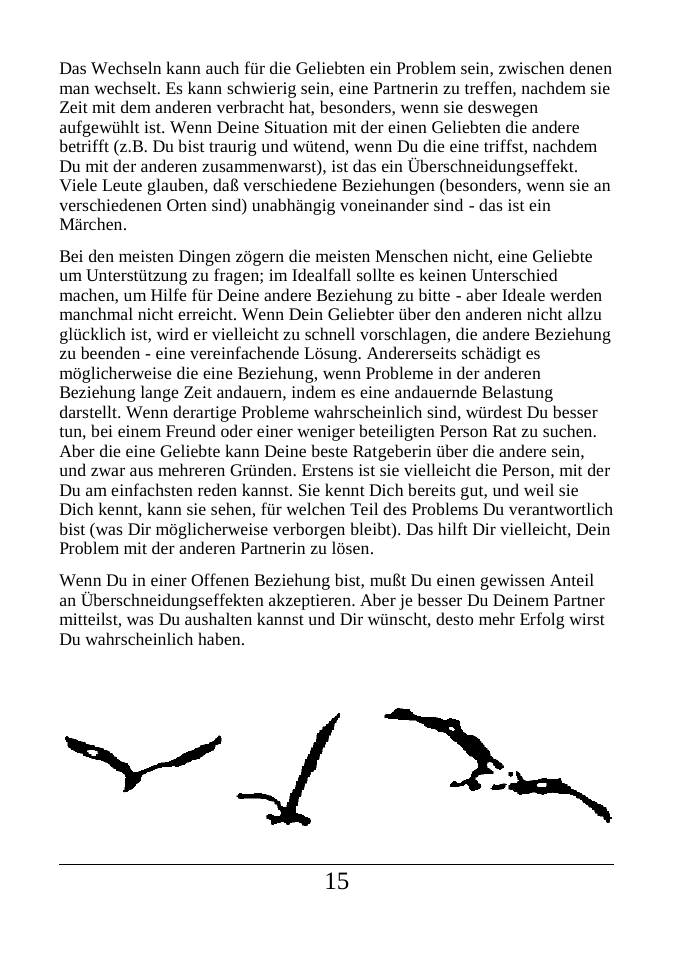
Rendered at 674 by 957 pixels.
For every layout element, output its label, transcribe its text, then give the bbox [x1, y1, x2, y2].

text Wenn Du in einer Offenen Beziehung bist, mußt Du einen gewissen Anteil an Überschneidungseffekten akzeptieren. Aber je besser Du Deinem Partner mit­teilst, was Du aushalten kannst und Dir wünscht, desto mehr Erfolg wirst Du wahrscheinlich haben. [59, 571, 614, 649]
text Bei den meisten Dingen zögern die meisten Menschen nicht, eine Geliebte um Unterstützung zu fragen; im Idealfall sollte es keinen Unterschied machen, um Hilfe für Deine andere Beziehung zu bitte - aber Ideale werden manchmal nicht erreicht. Wenn Dein Geliebter über den anderen nicht allzu glücklich ist, wird er vielleicht zu schnell vorschlagen, die andere Beziehung zu beenden - eine vereinfachende Lösung. Andererseits schädigt es möglicherweise die eine Beziehung, wenn Probleme in der anderen Beziehung lange Zeit andauern, in­dem es eine andauernde Belastung darstellt. Wenn derartige Probleme wahr­scheinlich sind, würdest Du besser tun, bei einem Freund oder einer weniger beteiligten Person Rat zu suchen. Aber die eine Geliebte kann Deine beste Rat­geberin über die andere sein, und zwar aus mehreren Gründen. Erstens ist sie vielleicht die Person, mit der Du am einfachsten reden kannst. Sie kennt Dich bereits gut, und weil sie Dich kennt, kann sie sehen, für welchen Teil des Problems Du verantwortlich bist (was Dir möglicherweise verborgen bleibt). Das hilft Dir vielleicht, Dein Problem mit der anderen Partnerin zu lösen. [59, 247, 614, 558]
picture [59, 700, 615, 834]
text Das Wechseln kann auch für die Geliebten ein Problem sein, zwischen denen man wechselt. Es kann schwierig sein, eine Partnerin zu treffen, nachdem sie Zeit mit dem anderen verbracht hat, besonders, wenn sie deswegen aufgewühlt ist. Wenn Deine Situation mit der einen Geliebten die andere betrifft (z.B. Du bist traurig und wütend, wenn Du die eine triffst, nachdem Du mit der anderen zusammenwarst), ist das ein Überschneidungseffekt. Viele Leute glauben, daß verschiedene Beziehungen (besonders, wenn sie an verschiedenen Orten sind) unabhängig voneinander sind - das ist ein Märchen. [59, 59, 614, 234]
